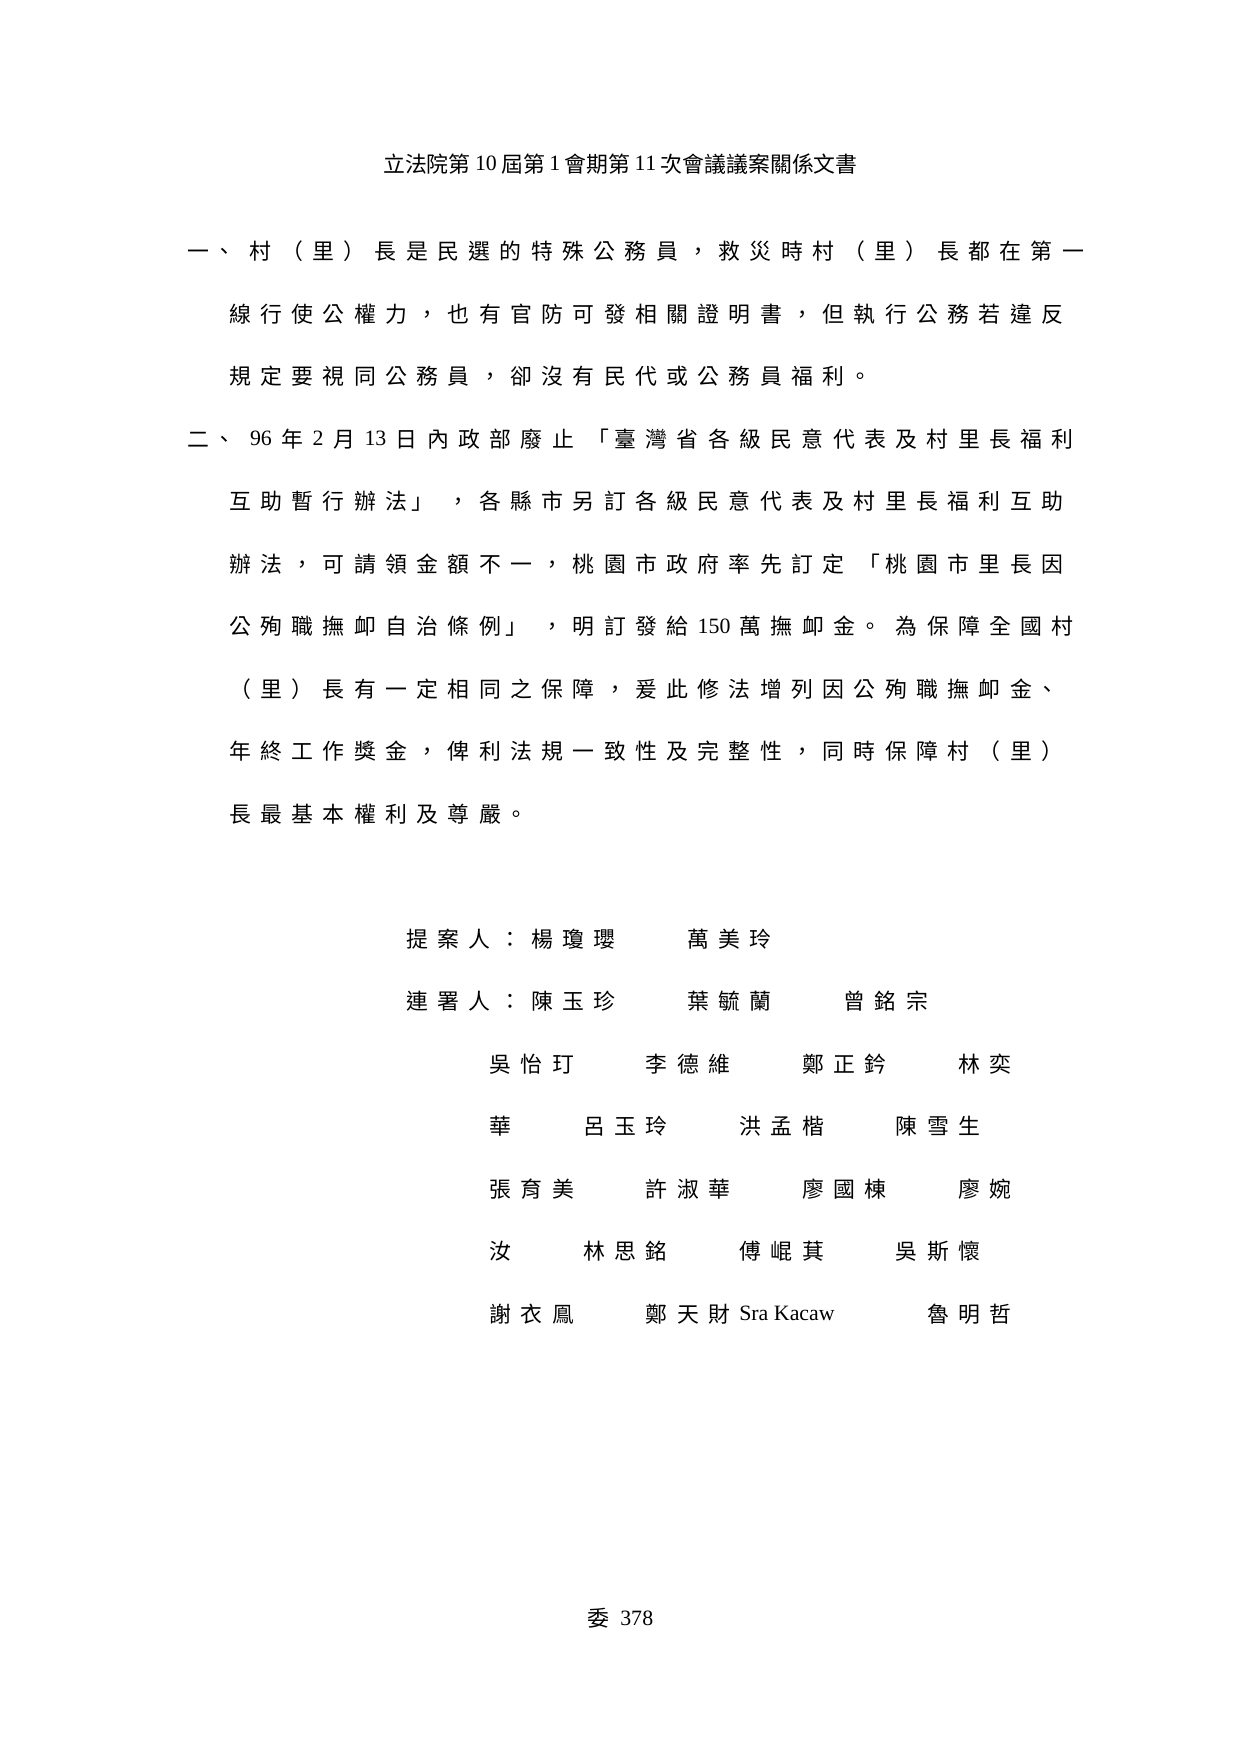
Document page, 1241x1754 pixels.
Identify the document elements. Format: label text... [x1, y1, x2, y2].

text 一、村（里）長是民選的特殊公務員，救災時村（里）長都在第一線行使公權力，也有官防可發相關證明書，但執行公務若違反規定要視同公務員，卻沒有民代或公務員福利。 [173, 219, 1089, 406]
text 提案人：楊瓊瓔 萬美玲 [393, 906, 1023, 969]
text 連署人：陳玉珍 葉毓蘭 曾銘宗 吳怡玎 李德維 鄭正鈐 林奕華 呂玉玲 洪孟楷 陳雪生 張育美 許淑華 廖國棟 廖婉汝 林思銘 傅崐萁 吳斯懷 謝衣鳯 鄭天財Sra Kacaw 魯明哲 [393, 969, 1023, 1344]
text 二、96年2月13日內政部廢止「臺灣省各級民意代表及村里長福利互助暫行辦法」，各縣市另訂各級民意代表及村里長福利互助辦法，可請領金額不一，桃園市政府率先訂定「桃園市里長因公殉職撫卹自治條例」，明訂發給150萬撫卹金。為保障全國村（里）長有一定相同之保障，爰此修法增列因公殉職撫卹金、年終工作獎金，俾利法規一致性及完整性，同時保障村（里）長最基本權利及尊嚴。 [173, 406, 1089, 844]
